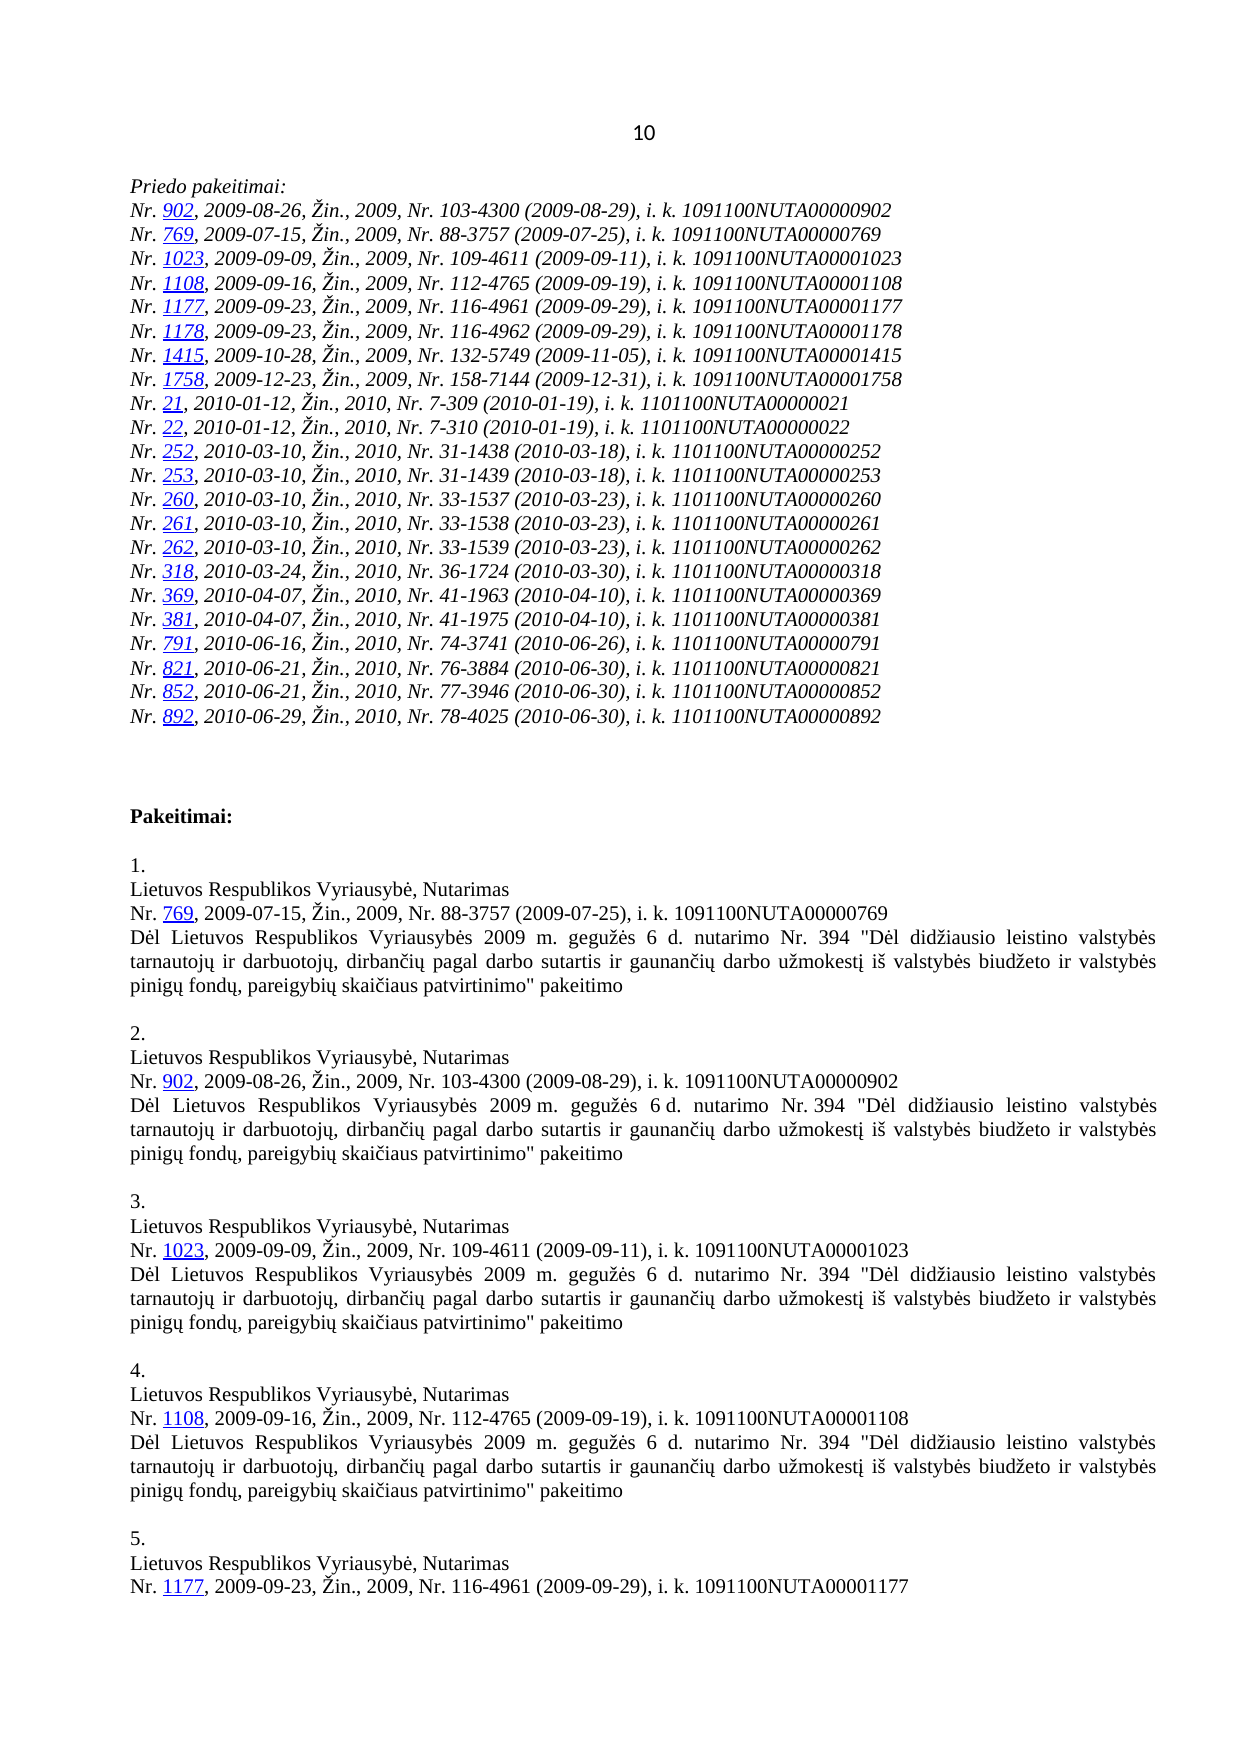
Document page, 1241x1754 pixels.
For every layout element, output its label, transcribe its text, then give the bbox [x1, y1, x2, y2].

text Lietuvos Respublikos Vyriausybė, Nutarimas [130, 1382, 1157, 1406]
text Pakeitimai: [130, 804, 1157, 828]
text Lietuvos Respublikos Vyriausybė, Nutarimas [130, 1550, 1157, 1574]
text Dėl Lietuvos Respublikos Vyriausybės 2009 m. gegužės 6 d. nutarimo Nr. 394 "Dėl didžiausio leistino valstybės tarnautojų ir darbuotojų, dirbančių pagal darbo sutartis ir gaunančių darbo užmokestį iš valstybės biudžeto ir valstybės pinigų fondų, pareigybių skaičiaus patvirtinimo" pakeitimo [130, 1262, 1157, 1334]
text Nr. 1415, 2009-10-28, Žin., 2009, Nr. 132-5749 (2009-11-05), i. k. 1091100NUTA00001415 [130, 343, 1157, 367]
text Nr. 1177, 2009-09-23, Žin., 2009, Nr. 116-4961 (2009-09-29), i. k. 1091100NUTA00001177 [130, 1574, 1157, 1598]
text 1. [130, 853, 1157, 877]
text Lietuvos Respublikos Vyriausybė, Nutarimas [130, 1045, 1157, 1069]
text Nr. 260, 2010-03-10, Žin., 2010, Nr. 33-1537 (2010-03-23), i. k. 1101100NUTA00000260 [130, 487, 1157, 511]
text Nr. 1023, 2009-09-09, Žin., 2009, Nr. 109-4611 (2009-09-11), i. k. 1091100NUTA00001023 [130, 1238, 1157, 1262]
text Dėl Lietuvos Respublikos Vyriausybės 2009 m. gegužės 6 d. nutarimo Nr. 394 "Dėl didžiausio leistino valstybės tarnautojų ir darbuotojų, dirbančių pagal darbo sutartis ir gaunančių darbo užmokestį iš valstybės biudžeto ir valstybės pinigų fondų, pareigybių skaičiaus patvirtinimo" pakeitimo [130, 925, 1157, 997]
text Nr. 381, 2010-04-07, Žin., 2010, Nr. 41-1975 (2010-04-10), i. k. 1101100NUTA00000381 [130, 607, 1157, 631]
text Nr. 262, 2010-03-10, Žin., 2010, Nr. 33-1539 (2010-03-23), i. k. 1101100NUTA00000262 [130, 535, 1157, 559]
text Nr. 22, 2010-01-12, Žin., 2010, Nr. 7-310 (2010-01-19), i. k. 1101100NUTA00000022 [130, 415, 1157, 439]
text Nr. 1177, 2009-09-23, Žin., 2009, Nr. 116-4961 (2009-09-29), i. k. 1091100NUTA00001177 [130, 294, 1157, 318]
text 5. [130, 1526, 1157, 1550]
text Nr. 852, 2010-06-21, Žin., 2010, Nr. 77-3946 (2010-06-30), i. k. 1101100NUTA00000852 [130, 679, 1157, 703]
text Nr. 253, 2010-03-10, Žin., 2010, Nr. 31-1439 (2010-03-18), i. k. 1101100NUTA00000253 [130, 463, 1157, 487]
text Lietuvos Respublikos Vyriausybė, Nutarimas [130, 1213, 1157, 1238]
text Nr. 769, 2009-07-15, Žin., 2009, Nr. 88-3757 (2009-07-25), i. k. 1091100NUTA00000769 [130, 222, 1157, 246]
text Nr. 791, 2010-06-16, Žin., 2010, Nr. 74-3741 (2010-06-26), i. k. 1101100NUTA00000791 [130, 631, 1157, 655]
text Nr. 318, 2010-03-24, Žin., 2010, Nr. 36-1724 (2010-03-30), i. k. 1101100NUTA00000318 [130, 559, 1157, 583]
text Nr. 21, 2010-01-12, Žin., 2010, Nr. 7-309 (2010-01-19), i. k. 1101100NUTA00000021 [130, 391, 1157, 415]
text Nr. 1758, 2009-12-23, Žin., 2009, Nr. 158-7144 (2009-12-31), i. k. 1091100NUTA00001758 [130, 367, 1157, 391]
text Nr. 1108, 2009-09-16, Žin., 2009, Nr. 112-4765 (2009-09-19), i. k. 1091100NUTA00001108 [130, 270, 1157, 294]
text Nr. 1023, 2009-09-09, Žin., 2009, Nr. 109-4611 (2009-09-11), i. k. 1091100NUTA00001023 [130, 246, 1157, 270]
text Nr. 892, 2010-06-29, Žin., 2010, Nr. 78-4025 (2010-06-30), i. k. 1101100NUTA00000892 [130, 703, 1157, 728]
text 3. [130, 1189, 1157, 1213]
text Nr. 369, 2010-04-07, Žin., 2010, Nr. 41-1963 (2010-04-10), i. k. 1101100NUTA00000369 [130, 583, 1157, 607]
text Nr. 769, 2009-07-15, Žin., 2009, Nr. 88-3757 (2009-07-25), i. k. 1091100NUTA00000769 [130, 901, 1157, 925]
text 2. [130, 1021, 1157, 1045]
text Nr. 902, 2009-08-26, Žin., 2009, Nr. 103-4300 (2009-08-29), i. k. 1091100NUTA00000902 [130, 198, 1157, 222]
text Lietuvos Respublikos Vyriausybė, Nutarimas [130, 877, 1157, 901]
text Nr. 902, 2009-08-26, Žin., 2009, Nr. 103-4300 (2009-08-29), i. k. 1091100NUTA00000902 [130, 1069, 1157, 1093]
text 4. [130, 1358, 1157, 1382]
text Priedo pakeitimai: [130, 174, 1157, 198]
text Nr. 1108, 2009-09-16, Žin., 2009, Nr. 112-4765 (2009-09-19), i. k. 1091100NUTA00001108 [130, 1406, 1157, 1430]
text Dėl Lietuvos Respublikos Vyriausybės 2009 m. gegužės 6 d. nutarimo Nr. 394 "Dėl didžiausio leistino valstybės tarnautojų ir darbuotojų, dirbančių pagal darbo sutartis ir gaunančių darbo užmokestį iš valstybės biudžeto ir valstybės pinigų fondų, pareigybių skaičiaus patvirtinimo" pakeitimo [130, 1093, 1157, 1165]
text Nr. 252, 2010-03-10, Žin., 2010, Nr. 31-1438 (2010-03-18), i. k. 1101100NUTA00000252 [130, 439, 1157, 463]
text Nr. 1178, 2009-09-23, Žin., 2009, Nr. 116-4962 (2009-09-29), i. k. 1091100NUTA00001178 [130, 318, 1157, 343]
text Dėl Lietuvos Respublikos Vyriausybės 2009 m. gegužės 6 d. nutarimo Nr. 394 "Dėl didžiausio leistino valstybės tarnautojų ir darbuotojų, dirbančių pagal darbo sutartis ir gaunančių darbo užmokestį iš valstybės biudžeto ir valstybės pinigų fondų, pareigybių skaičiaus patvirtinimo" pakeitimo [130, 1430, 1157, 1502]
text Nr. 261, 2010-03-10, Žin., 2010, Nr. 33-1538 (2010-03-23), i. k. 1101100NUTA00000261 [130, 511, 1157, 535]
text Nr. 821, 2010-06-21, Žin., 2010, Nr. 76-3884 (2010-06-30), i. k. 1101100NUTA00000821 [130, 655, 1157, 679]
